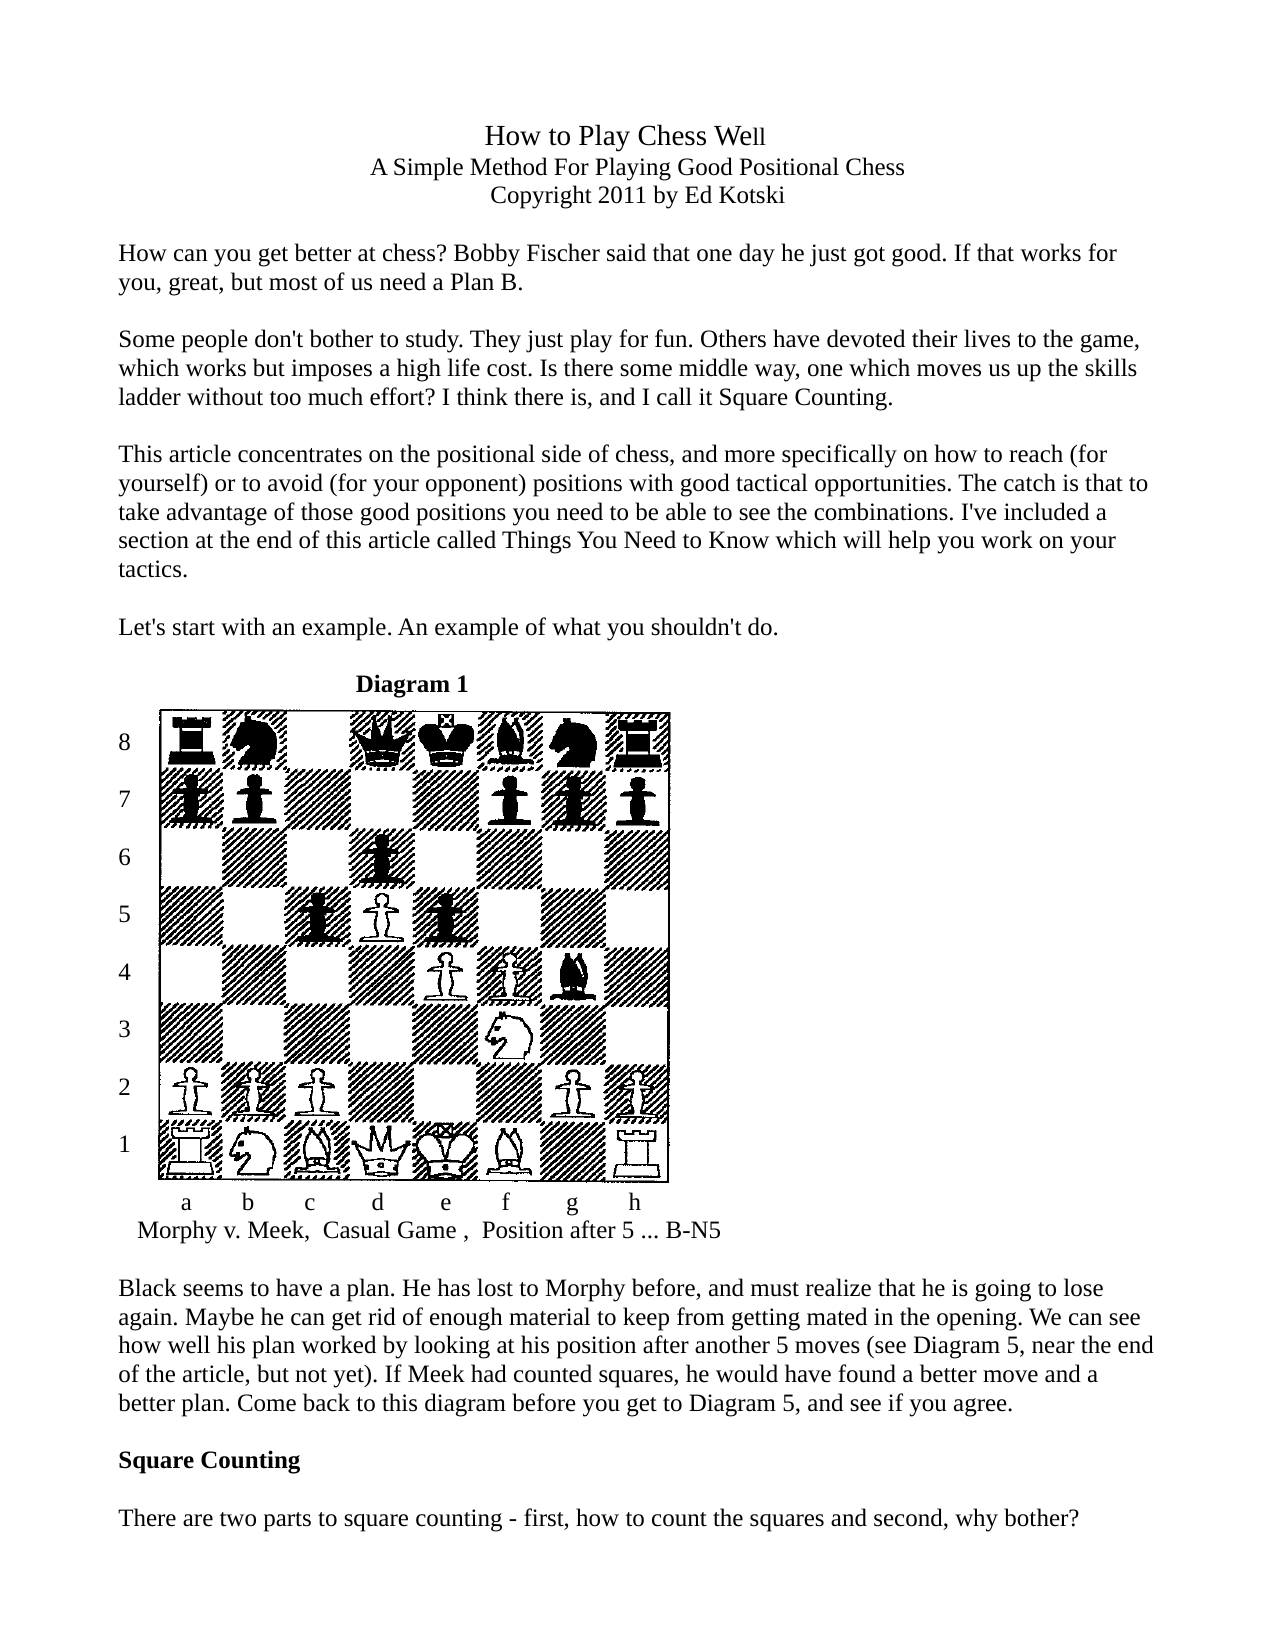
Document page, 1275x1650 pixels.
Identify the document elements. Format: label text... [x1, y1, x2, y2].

text [674, 727, 1157, 755]
text [674, 842, 1157, 870]
text Let's start with an example. An example of what you shouldn't do. [118, 612, 1157, 640]
text Some people don't bother to study. They just play for fun. Others have devoted their lives to the game, which works but imposes a high life cost. Is there some middle way, one which moves us up the skills ladder without too much effort? I think there is, and I call it Square Counting. [118, 324, 1157, 410]
text 6 [118, 842, 151, 870]
text 7 [118, 784, 151, 813]
text 2 [118, 1072, 151, 1100]
text [674, 784, 1157, 813]
picture [151, 704, 674, 1186]
text [674, 1129, 1157, 1158]
text 4 [118, 957, 151, 985]
text [674, 957, 1157, 985]
text Copyright 2011 by Ed Kotski [118, 180, 1157, 209]
text Morphy v. Meek, Casual Game , Position after 5 ... B-N5 [118, 1215, 1157, 1244]
text [674, 1072, 1157, 1100]
text A Simple Method For Playing Good Positional Chess [118, 152, 1157, 180]
text This article concentrates on the positional side of chess, and more specifically on how to reach (for yourself) or to avoid (for your opponent) positions with good tactical opportunities. The catch is that to take advantage of those good positions you need to be able to see the combinations. I've included a section at the end of this article called Things You Need to Know which will help you work on your tactics. [118, 439, 1157, 583]
text There are two parts to square counting - first, how to count the squares and second, why bother? [118, 1503, 1157, 1532]
text How to Play Chess Well [118, 118, 1157, 152]
text 1 [118, 1129, 151, 1158]
text Diagram 1 [118, 669, 1157, 698]
text 8 [118, 727, 151, 755]
text [674, 1014, 1157, 1043]
text 5 [118, 899, 151, 928]
text 3 [118, 1014, 151, 1043]
text Black seems to have a plan. He has lost to Morphy before, and must realize that he is going to lose again. Maybe he can get rid of enough material to keep from getting mated in the opening. We can see how well his plan worked by looking at his position after another 5 moves (see Diagram 5, near the end of the article, but not yet). If Meek had counted squares, he would have found a better move and a better plan. Come back to this diagram before you get to Diagram 5, and see if you agree. [118, 1273, 1157, 1417]
text [674, 899, 1157, 928]
text a b c d e f g h [118, 1187, 1157, 1215]
text Square Counting [118, 1445, 1157, 1474]
text How can you get better at chess? Bobby Fischer said that one day he just got good. If that works for you, great, but most of us need a Plan B. [118, 238, 1157, 295]
